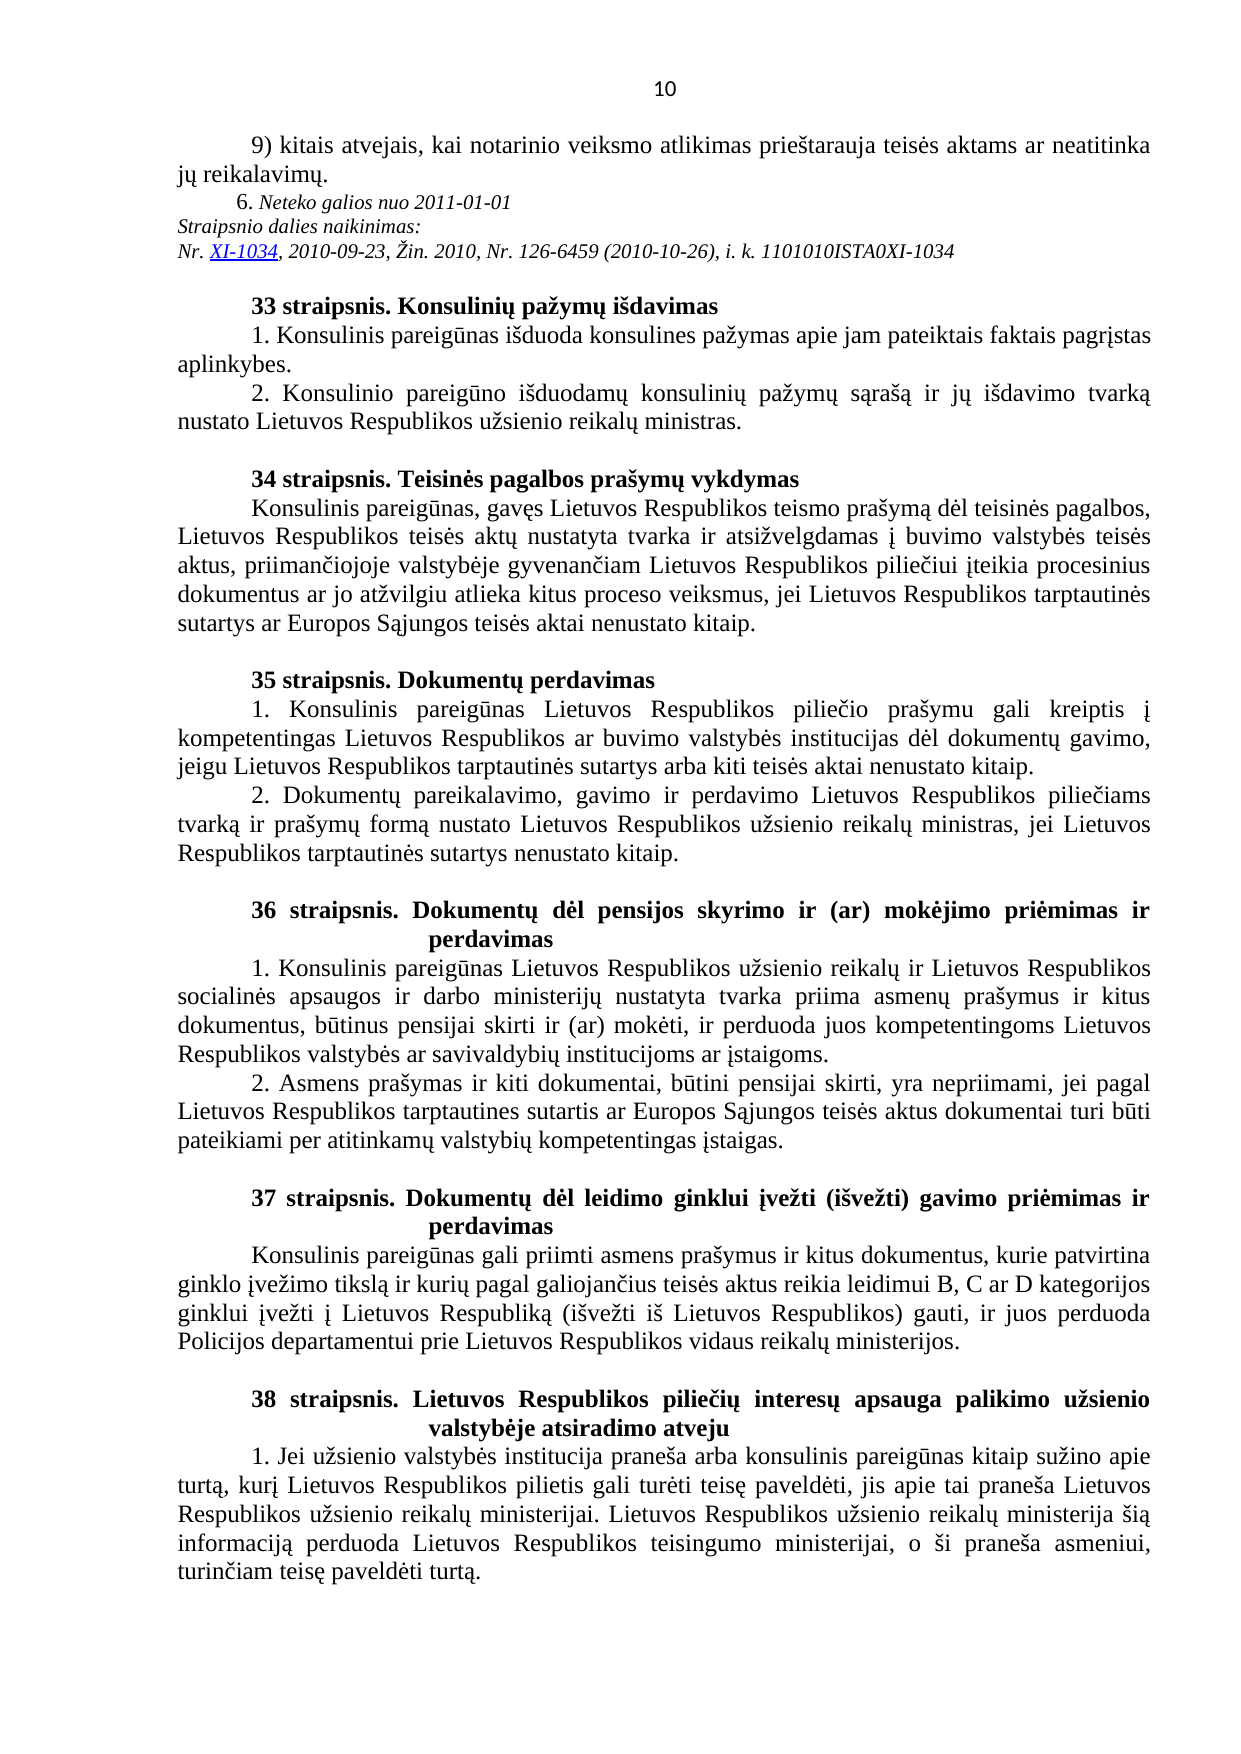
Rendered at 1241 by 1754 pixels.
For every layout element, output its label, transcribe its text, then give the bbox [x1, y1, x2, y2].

text 35 straipsnis. Dokumentų perdavimas [177, 665, 1152, 694]
text 1. Konsulinis pareigūnas išduoda konsulines pažymas apie jam pateiktais faktais pagrįstas aplinkybes. [177, 320, 1152, 378]
text 9) kitais atvejais, kai notarinio veiksmo atlikimas prieštarauja teisės aktams ar neatitinka jų reikalavimų. [177, 131, 1152, 188]
text 37 straipsnis. Dokumentų dėl leidimo ginklui įvežti (išvežti) gavimo priėmimas ir perdavimas [251, 1183, 1152, 1240]
text 38 straipsnis. Lietuvos Respublikos piliečių interesų apsauga palikimo užsienio valstybėje atsiradimo atveju [251, 1384, 1152, 1441]
text 1. Jei užsienio valstybės institucija praneša arba konsulinis pareigūnas kitaip sužino apie turtą, kurį Lietuvos Respublikos pilietis gali turėti teisę paveldėti, jis apie tai praneša Lietuvos Respublikos užsienio reikalų ministerijai. Lietuvos Respublikos užsienio reikalų ministerija šią informaciją perduoda Lietuvos Respublikos teisingumo ministerijai, o ši praneša asmeniui, turinčiam teisę paveldėti turtą. [177, 1441, 1152, 1585]
text 1. Konsulinis pareigūnas Lietuvos Respublikos užsienio reikalų ir Lietuvos Respublikos socialinės apsaugos ir darbo ministerijų nustatyta tvarka priima asmenų prašymus ir kitus dokumentus, būtinus pensijai skirti ir (ar) mokėti, ir perduoda juos kompetentingoms Lietuvos Respublikos valstybės ar savivaldybių institucijoms ar įstaigoms. [177, 953, 1152, 1068]
text 33 straipsnis. Konsulinių pažymų išdavimas [177, 291, 1152, 320]
text 2. Dokumentų pareikalavimo, gavimo ir perdavimo Lietuvos Respublikos piliečiams tvarką ir prašymų formą nustato Lietuvos Respublikos užsienio reikalų ministras, jei Lietuvos Respublikos tarptautinės sutartys nenustato kitaip. [177, 780, 1152, 866]
text 1. Konsulinis pareigūnas Lietuvos Respublikos piliečio prašymu gali kreiptis į kompetentingas Lietuvos Respublikos ar buvimo valstybės institucijas dėl dokumentų gavimo, jeigu Lietuvos Respublikos tarptautinės sutartys arba kiti teisės aktai nenustato kitaip. [177, 694, 1152, 780]
text 6. Neteko galios nuo 2011-01-01 [177, 188, 1152, 214]
text Konsulinis pareigūnas, gavęs Lietuvos Respublikos teismo prašymą dėl teisinės pagalbos, Lietuvos Respublikos teisės aktų nustatyta tvarka ir atsižvelgdamas į buvimo valstybės teisės aktus, priimančiojoje valstybėje gyvenančiam Lietuvos Respublikos piliečiui įteikia procesinius dokumentus ar jo atžvilgiu atlieka kitus proceso veiksmus, jei Lietuvos Respublikos tarptautinės sutartys ar Europos Sąjungos teisės aktai nenustato kitaip. [177, 493, 1152, 636]
text 34 straipsnis. Teisinės pagalbos prašymų vykdymas [177, 464, 1152, 493]
text Nr. XI-1034, 2010-09-23, Žin. 2010, Nr. 126-6459 (2010-10-26), i. k. 1101010ISTA0XI-1034 [177, 238, 1152, 263]
text Konsulinis pareigūnas gali priimti asmens prašymus ir kitus dokumentus, kurie patvirtina ginklo įvežimo tikslą ir kurių pagal galiojančius teisės aktus reikia leidimui B, C ar D kategorijos ginklui įvežti į Lietuvos Respubliką (išvežti iš Lietuvos Respublikos) gauti, ir juos perduoda Policijos departamentui prie Lietuvos Respublikos vidaus reikalų ministerijos. [177, 1240, 1152, 1355]
text Straipsnio dalies naikinimas: [177, 214, 1152, 238]
text 2. Asmens prašymas ir kiti dokumentai, būtini pensijai skirti, yra nepriimami, jei pagal Lietuvos Respublikos tarptautines sutartis ar Europos Sąjungos teisės aktus dokumentai turi būti pateikiami per atitinkamų valstybių kompetentingas įstaigas. [177, 1068, 1152, 1154]
text 2. Konsulinio pareigūno išduodamų konsulinių pažymų sąrašą ir jų išdavimo tvarką nustato Lietuvos Respublikos užsienio reikalų ministras. [177, 378, 1152, 435]
text 36 straipsnis. Dokumentų dėl pensijos skyrimo ir (ar) mokėjimo priėmimas ir perdavimas [251, 895, 1152, 953]
